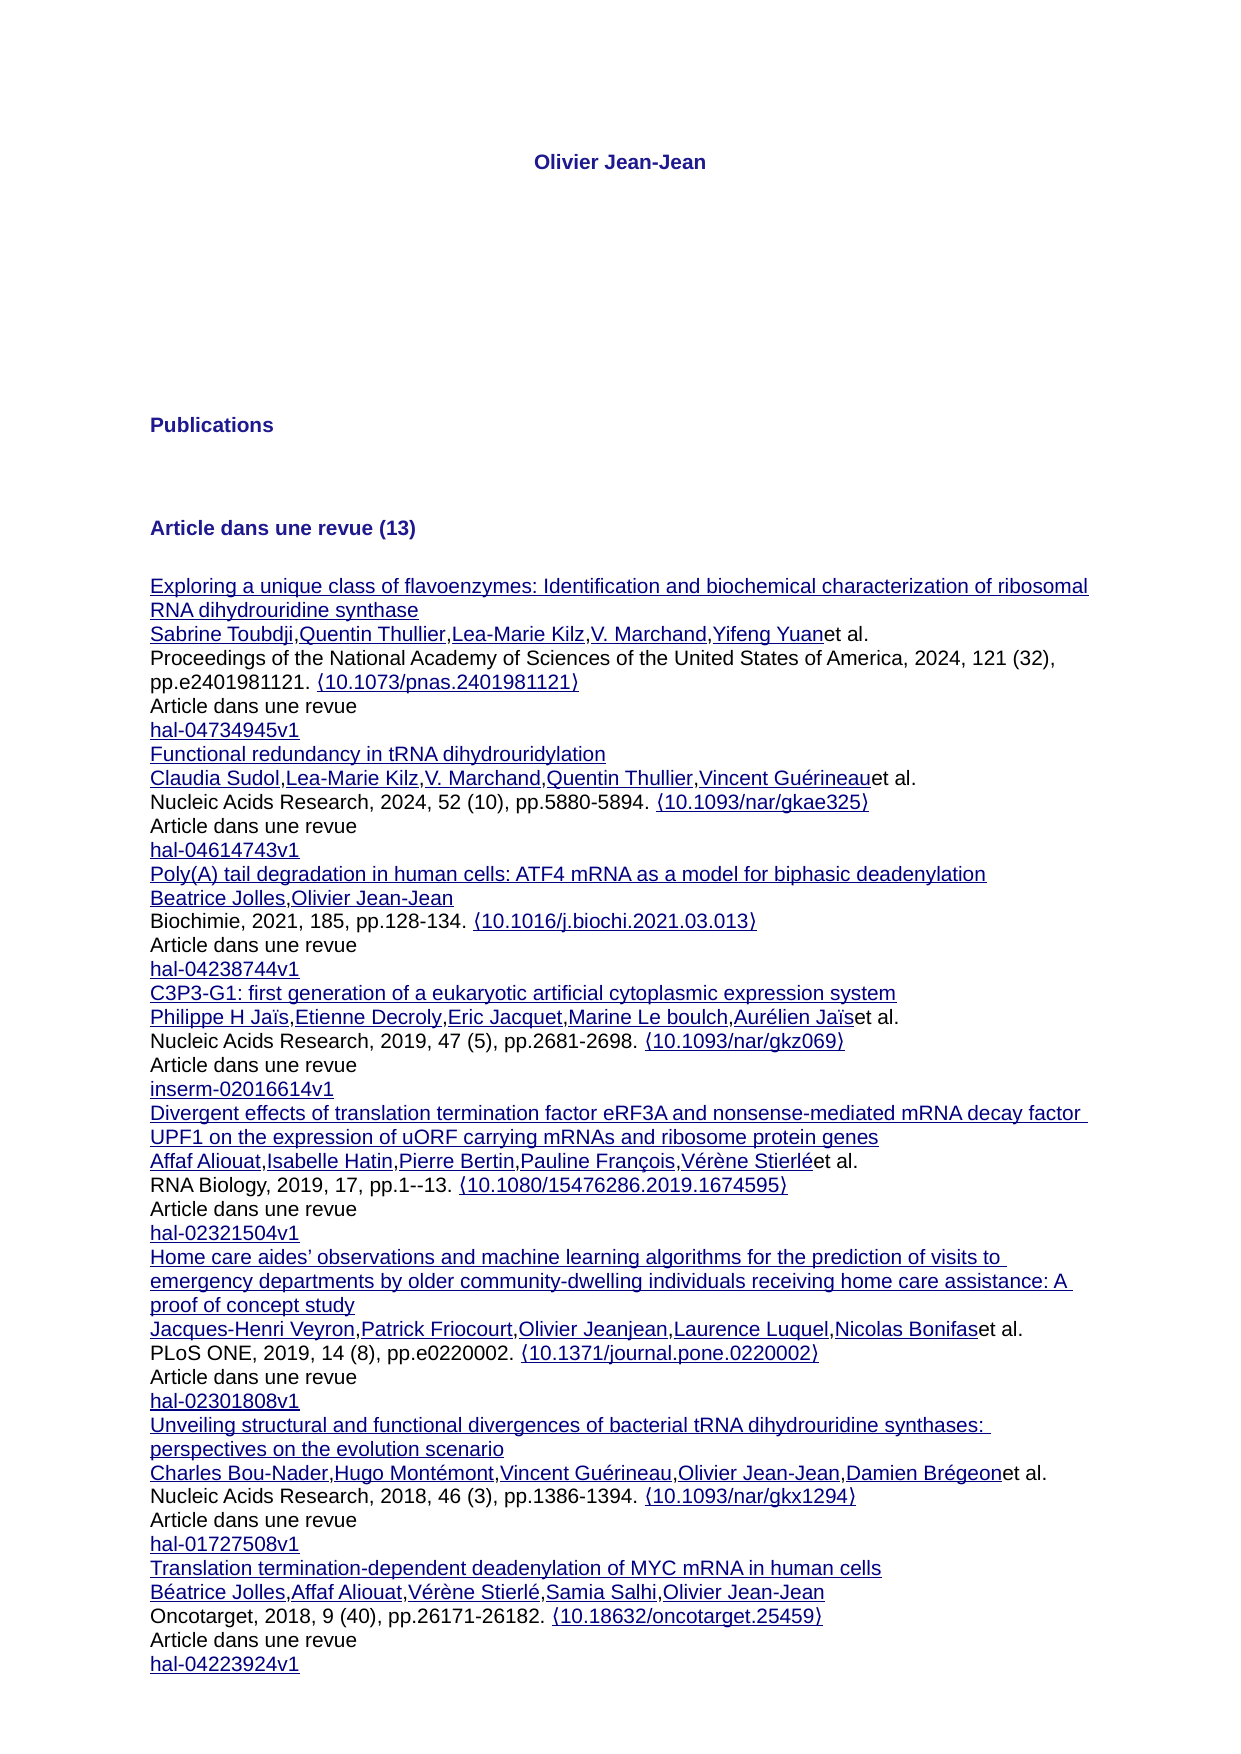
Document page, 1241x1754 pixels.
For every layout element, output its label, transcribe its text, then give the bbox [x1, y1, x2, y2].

subtitle Publications [150, 412, 1090, 436]
table_cell Divergent effects of translation termination factor eRF3A and nonsense-mediated mRNA decay factor UPF1 on the expression of uORF carrying mRNAs and ribosome protein genes Affaf Aliouat,Isabelle Hatin,Pierre Bertin,Pauline François,Vérène Stierléet al. RNA Biology, 2019, 17, pp.1--13. ⟨10.1080/15476286.2019.1674595⟩ Article dans une revue hal-02321504v1 [150, 1101, 1090, 1245]
table_cell Unveiling structural and functional divergences of bacterial tRNA dihydrouridine synthases: perspectives on the evolution scenario Charles Bou-Nader,Hugo Montémont,Vincent Guérineau,Olivier Jean-Jean,Damien Brégeonet al. Nucleic Acids Research, 2018, 46 (3), pp.1386-1394. ⟨10.1093/nar/gkx1294⟩ Article dans une revue hal-01727508v1 [150, 1413, 1090, 1556]
table_cell Translation termination-dependent deadenylation of MYC mRNA in human cells Béatrice Jolles,Affaf Aliouat,Vérène Stierlé,Samia Salhi,Olivier Jean-Jean Oncotarget, 2018, 9 (40), pp.26171-26182. ⟨10.18632/oncotarget.25459⟩ Article dans une revue hal-04223924v1 [150, 1556, 1090, 1676]
table_cell Home care aides’ observations and machine learning algorithms for the prediction of visits to emergency departments by older community-dwelling individuals receiving home care assistance: A proof of concept study Jacques-Henri Veyron,Patrick Friocourt,Olivier Jeanjean,Laurence Luquel,Nicolas Bonifaset al. PLoS ONE, 2019, 14 (8), pp.e0220002. ⟨10.1371/journal.pone.0220002⟩ Article dans une revue hal-02301808v1 [150, 1245, 1090, 1412]
subtitle Olivier Jean-Jean [150, 150, 1090, 174]
table_header Exploring a unique class of flavoenzymes: Identification and biochemical characterization of ribosomal RNA dihydrouridine synthase Sabrine Toubdji,Quentin Thullier,Lea-Marie Kilz,V. Marchand,Yifeng Yuanet al. Proceedings of the National Academy of Sciences of the United States of America, 2024, 121 (32), pp.e2401981121. ⟨10.1073/pnas.2401981121⟩ Article dans une revue hal-04734945v1 [150, 574, 1090, 742]
table_cell Functional redundancy in tRNA dihydrouridylation Claudia Sudol,Lea-Marie Kilz,V. Marchand,Quentin Thullier,Vincent Guérineauet al. Nucleic Acids Research, 2024, 52 (10), pp.5880-5894. ⟨10.1093/nar/gkae325⟩ Article dans une revue hal-04614743v1 [150, 742, 1090, 861]
table_cell Poly(A) tail degradation in human cells: ATF4 mRNA as a model for biphasic deadenylation Beatrice Jolles,Olivier Jean-Jean Biochimie, 2021, 185, pp.128-134. ⟨10.1016/j.biochi.2021.03.013⟩ Article dans une revue hal-04238744v1 [150, 861, 1090, 981]
subtitle Article dans une revue (13) [150, 516, 1090, 539]
table_cell C3P3-G1: first generation of a eukaryotic artificial cytoplasmic expression system Philippe H Jaïs,Etienne Decroly,Eric Jacquet,Marine Le boulch,Aurélien Jaïset al. Nucleic Acids Research, 2019, 47 (5), pp.2681-2698. ⟨10.1093/nar/gkz069⟩ Article dans une revue inserm-02016614v1 [150, 981, 1090, 1101]
